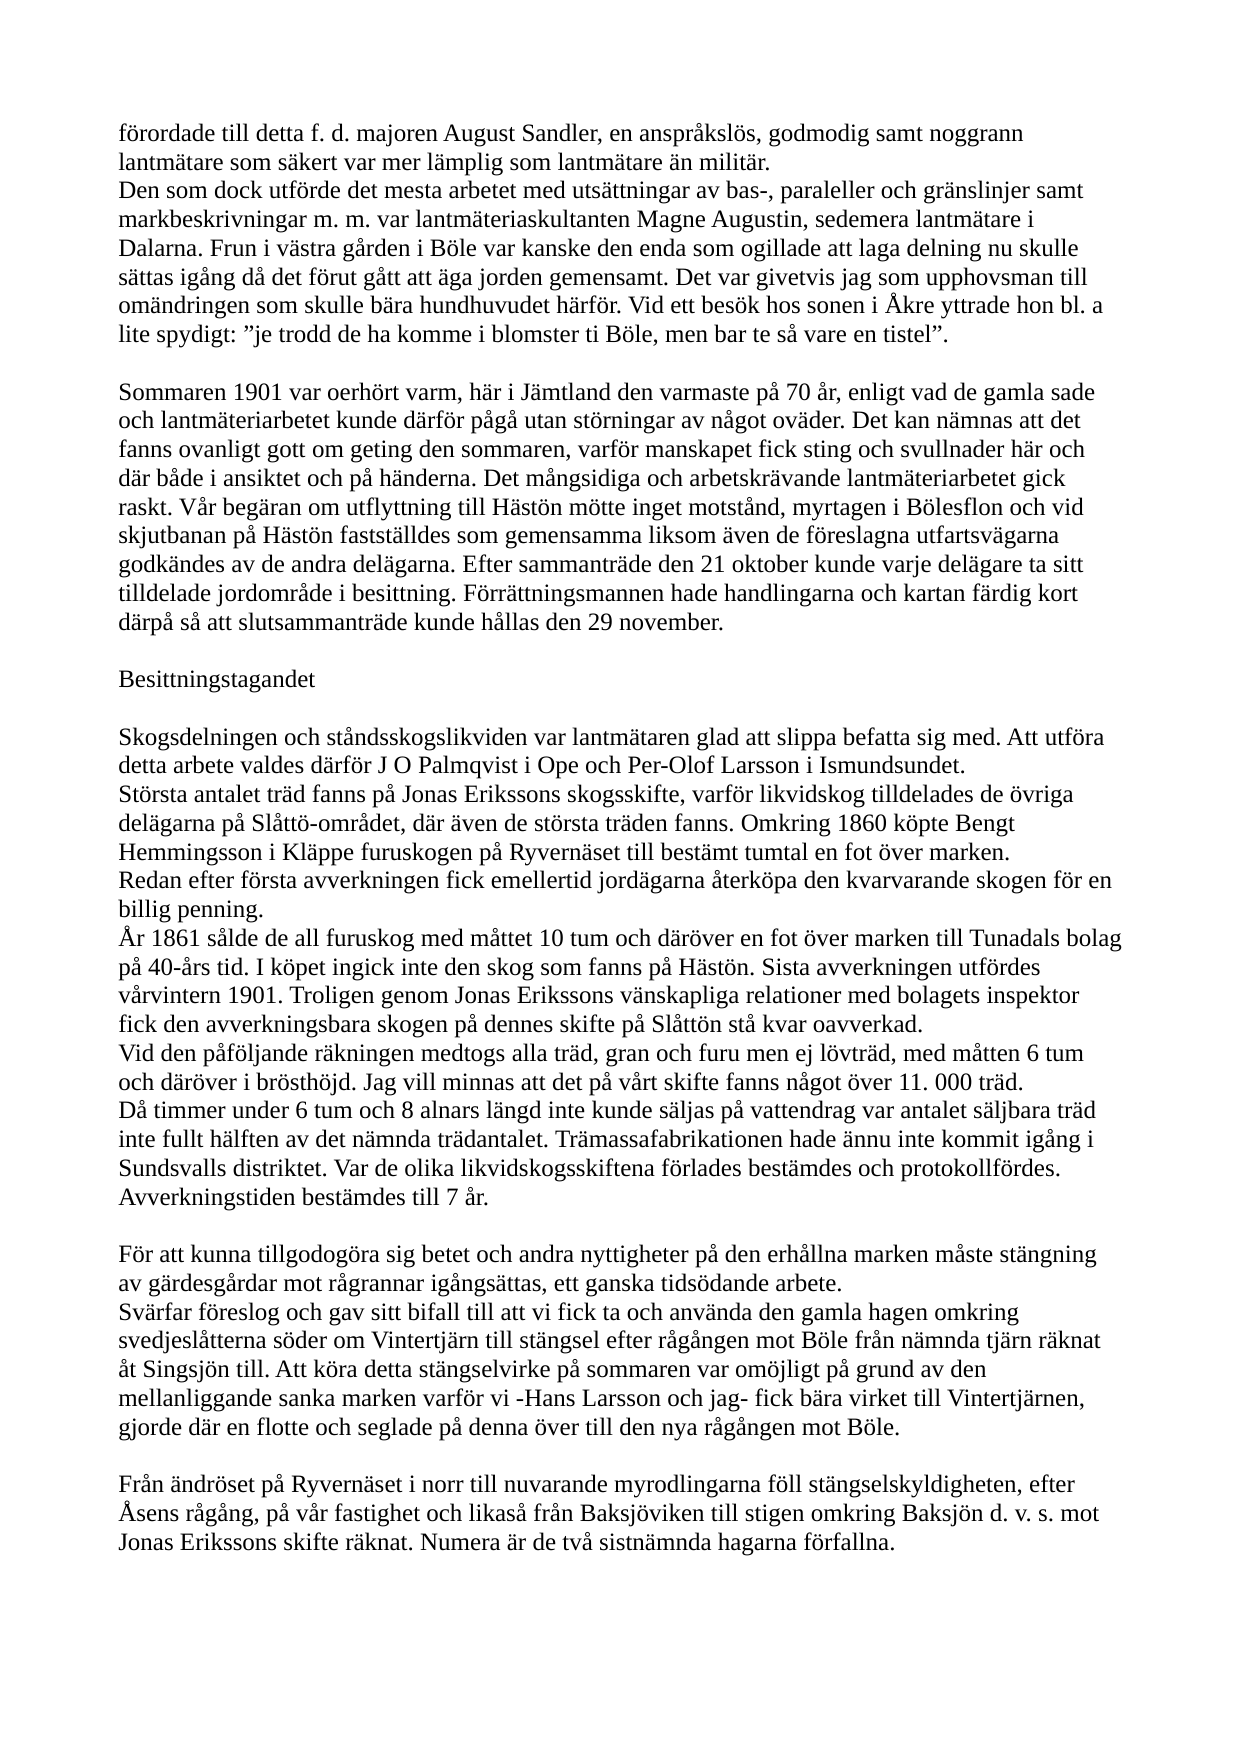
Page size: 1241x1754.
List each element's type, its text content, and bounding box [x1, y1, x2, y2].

text År 1861 sålde de all furuskog med måttet 10 tum och däröver en fot över marken till Tunadals bolag på 40-års tid. I köpet ingick inte den skog som fanns på Hästön. Sista avverkningen utfördes vårvintern 1901. Troligen genom Jonas Erikssons vänskapliga relationer med bolagets inspektor fick den avverkningsbara skogen på dennes skifte på Slåttön stå kvar oavverkad. [118, 923, 1122, 1038]
text Den som dock utförde det mesta arbetet med utsättningar av bas-, paraleller och gränslinjer samt markbeskrivningar m. m. var lantmäteriaskultanten Magne Augustin, sedemera lantmätare i Dalarna. Frun i västra gården i Böle var kanske den enda som ogillade att laga delning nu skulle sättas igång då det förut gått att äga jorden gemensamt. Det var givetvis jag som upphovsman till omändringen som skulle bära hundhuvudet härför. Vid ett besök hos sonen i Åkre yttrade hon bl. a lite spydigt: ”je trodd de ha komme i blomster ti Böle, men bar te så vare en tistel”. [118, 176, 1122, 348]
text Besittningstagandet [118, 664, 1122, 693]
text Svärfar föreslog och gav sitt bifall till att vi fick ta och använda den gamla hagen omkring svedjeslåtterna söder om Vintertjärn till stängsel efter rågången mot Böle från nämnda tjärn räknat åt Singsjön till. Att köra detta stängselvirke på sommaren var omöjligt på grund av den mellanliggande sanka marken varför vi -Hans Larsson och jag- fick bära virket till Vintertjärnen, gjorde där en flotte och seglade på denna över till den nya rågången mot Böle. [118, 1297, 1122, 1441]
text Största antalet träd fanns på Jonas Erikssons skogsskifte, varför likvidskog tilldelades de övriga delägarna på Slåttö-området, där även de största träden fanns. Omkring 1860 köpte Bengt Hemmingsson i Kläppe furuskogen på Ryvernäset till bestämt tumtal en fot över marken. [118, 779, 1122, 866]
text Redan efter första avverkningen fick emellertid jordägarna återköpa den kvarvarande skogen för en billig penning. [118, 866, 1122, 923]
text Skogsdelningen och ståndsskogslikviden var lantmätaren glad att slippa befatta sig med. Att utföra detta arbete valdes därför J O Palmqvist i Ope och Per-Olof Larsson i Ismundsundet. [118, 722, 1122, 779]
text Sommaren 1901 var oerhört varm, här i Jämtland den varmaste på 70 år, enligt vad de gamla sade och lantmäteriarbetet kunde därför pågå utan störningar av något oväder. Det kan nämnas att det fanns ovanligt gott om geting den sommaren, varför manskapet fick sting och svullnader här och där både i ansiktet och på händerna. Det mångsidiga och arbetskrävande lantmäteriarbetet gick raskt. Vår begäran om utflyttning till Hästön mötte inget motstånd, myrtagen i Bölesflon och vid skjutbanan på Hästön fastställdes som gemensamma liksom även de föreslagna utfartsvägarna godkändes av de andra delägarna. Efter sammanträde den 21 oktober kunde varje delägare ta sitt tilldelade jordområde i besittning. Förrättningsmannen hade handlingarna och kartan färdig kort därpå så att slutsammanträde kunde hållas den 29 november. [118, 377, 1122, 636]
text För att kunna tillgodogöra sig betet och andra nyttigheter på den erhållna marken måste stängning av gärdesgårdar mot rågrannar igångsättas, ett ganska tidsödande arbete. [118, 1239, 1122, 1297]
text Vid den påföljande räkningen medtogs alla träd, gran och furu men ej lövträd, med måtten 6 tum och däröver i brösthöjd. Jag vill minnas att det på vårt skifte fanns något över 11. 000 träd. [118, 1038, 1122, 1096]
text förordade till detta f. d. majoren August Sandler, en anspråkslös, godmodig samt noggrann lantmätare som säkert var mer lämplig som lantmätare än militär. [118, 118, 1122, 176]
text Från ändröset på Ryvernäset i norr till nuvarande myrodlingarna föll stängselskyldigheten, efter Åsens rågång, på vår fastighet och likaså från Baksjöviken till stigen omkring Baksjön d. v. s. mot Jonas Erikssons skifte räknat. Numera är de två sistnämnda hagarna förfallna. [118, 1469, 1122, 1556]
text Då timmer under 6 tum och 8 alnars längd inte kunde säljas på vattendrag var antalet säljbara träd inte fullt hälften av det nämnda trädantalet. Trämassafabrikationen hade ännu inte kommit igång i Sundsvalls distriktet. Var de olika likvidskogsskiftena förlades bestämdes och protokollfördes. Avverkningstiden bestämdes till 7 år. [118, 1096, 1122, 1211]
